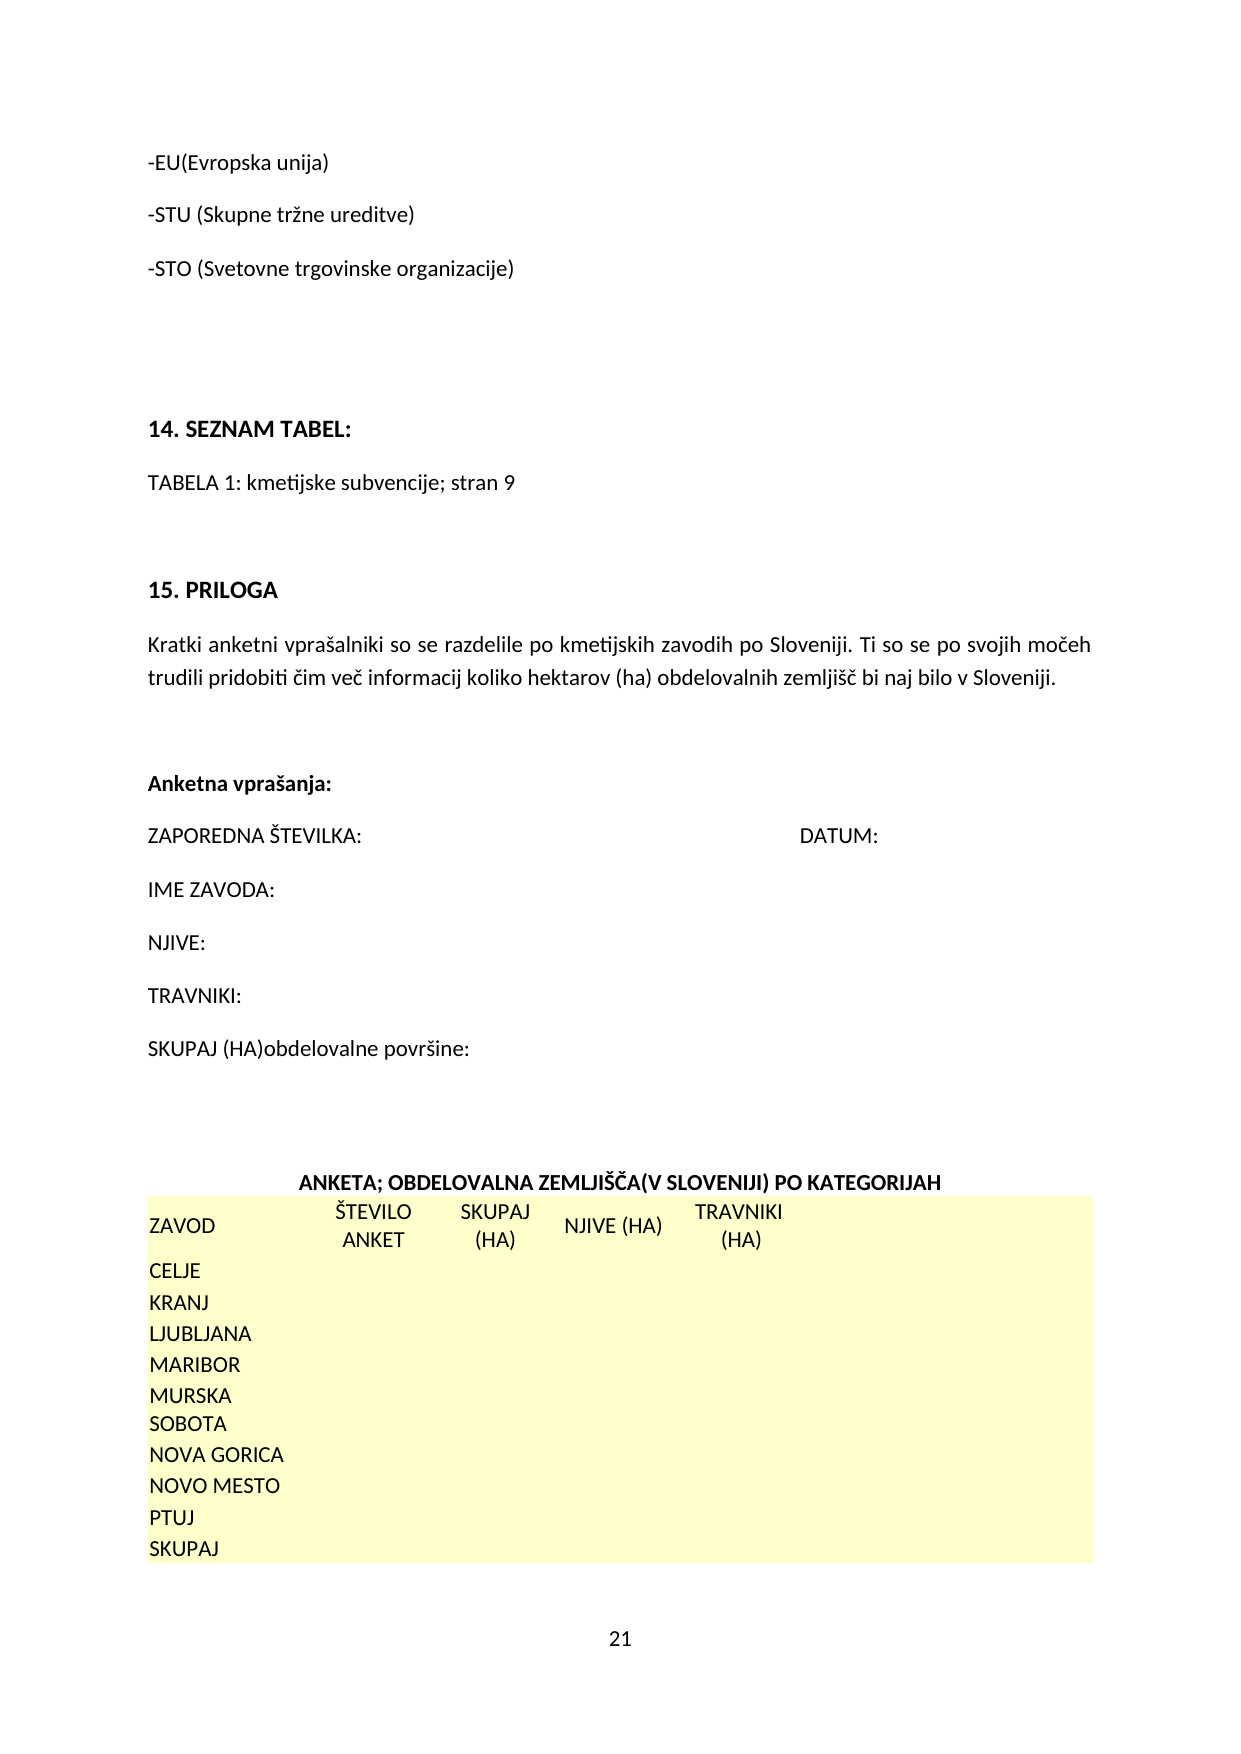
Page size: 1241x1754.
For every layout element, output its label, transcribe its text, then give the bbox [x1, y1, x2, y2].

table_cell NOVA GORICA [148, 1439, 311, 1470]
table_header ZAVOD [148, 1196, 311, 1255]
table_cell [436, 1349, 554, 1379]
table_header TRAVNIKI (HA) [672, 1196, 805, 1255]
table_header NJIVE (HA) [555, 1196, 672, 1255]
text NJIVE: [148, 928, 1093, 956]
table_cell [436, 1317, 554, 1348]
text 14. SEZNAM TABEL: [148, 413, 1093, 443]
table_cell CELJE [148, 1255, 311, 1286]
table_cell [805, 1439, 1093, 1470]
table_header ŠTEVILO ANKET [311, 1196, 436, 1255]
table_cell [311, 1317, 436, 1348]
table_header [805, 1196, 1093, 1255]
table_cell MURSKA SOBOTA [148, 1380, 311, 1439]
table_cell [672, 1317, 805, 1348]
table_cell [805, 1501, 1093, 1532]
text TRAVNIKI: [148, 981, 1093, 1009]
table_cell [672, 1349, 805, 1379]
text -EU(Evropska unija) [148, 148, 1093, 176]
table_cell [555, 1255, 672, 1286]
table_cell [805, 1380, 1093, 1439]
text Anketna vprašanja: [148, 769, 1093, 797]
table_cell [672, 1470, 805, 1501]
table_cell [311, 1470, 436, 1501]
table_cell [436, 1470, 554, 1501]
table_cell [672, 1286, 805, 1317]
table_cell [555, 1470, 672, 1501]
table_cell [555, 1380, 672, 1439]
table_header SKUPAJ (HA) [436, 1196, 554, 1255]
table_cell [311, 1380, 436, 1439]
table_cell [436, 1439, 554, 1470]
table_cell [311, 1286, 436, 1317]
text -STO (Svetovne trgovinske organizacije) [148, 254, 1093, 282]
table_cell [672, 1501, 805, 1532]
table_cell [672, 1255, 805, 1286]
table_cell [805, 1532, 1093, 1563]
table_cell [672, 1380, 805, 1439]
text TABELA 1: kmetijske subvencije; stran 9 [148, 468, 1093, 497]
table_cell [436, 1532, 554, 1563]
text ZAPOREDNA ŠTEVILKA: DATUM: [148, 822, 1093, 850]
table_cell [311, 1439, 436, 1470]
table_cell [555, 1439, 672, 1470]
table_cell [805, 1317, 1093, 1348]
table_cell [805, 1286, 1093, 1317]
table_cell [672, 1439, 805, 1470]
text Kratki anketni vprašalniki so se razdelile po kmetijskih zavodih po Sloveniji. Ti so se po svojih močeh trudili pridobiti čim več informacij koliko hektarov (ha) obdelovalnih zemljišč bi naj bilo v Sloveniji. [148, 630, 1093, 691]
table_cell MARIBOR [148, 1349, 311, 1379]
text SKUPAJ (HA)obdelovalne površine: [148, 1034, 1093, 1062]
table_cell [436, 1286, 554, 1317]
text 15. PRILOGA [148, 574, 1093, 605]
table_cell [805, 1470, 1093, 1501]
table_cell [805, 1349, 1093, 1379]
table_cell LJUBLJANA [148, 1317, 311, 1348]
table_cell PTUJ [148, 1501, 311, 1532]
table_cell [311, 1255, 436, 1286]
text ANKETA; OBDELOVALNA ZEMLJIŠČA(V SLOVENIJI) PO KATEGORIJAH [148, 1168, 1093, 1196]
table_cell [555, 1286, 672, 1317]
table_cell [805, 1255, 1093, 1286]
table_cell [436, 1380, 554, 1439]
table_cell NOVO MESTO [148, 1470, 311, 1501]
table_cell [311, 1349, 436, 1379]
table_cell [311, 1532, 436, 1563]
text -STU (Skupne tržne ureditve) [148, 201, 1093, 229]
table_cell [555, 1501, 672, 1532]
table_cell [436, 1501, 554, 1532]
table_cell SKUPAJ [148, 1532, 311, 1563]
text IME ZAVODA: [148, 875, 1093, 903]
table_cell [436, 1255, 554, 1286]
table_cell [555, 1349, 672, 1379]
table_cell [555, 1532, 672, 1563]
table_cell [311, 1501, 436, 1532]
table_cell [672, 1532, 805, 1563]
table_cell KRANJ [148, 1286, 311, 1317]
table_cell [555, 1317, 672, 1348]
